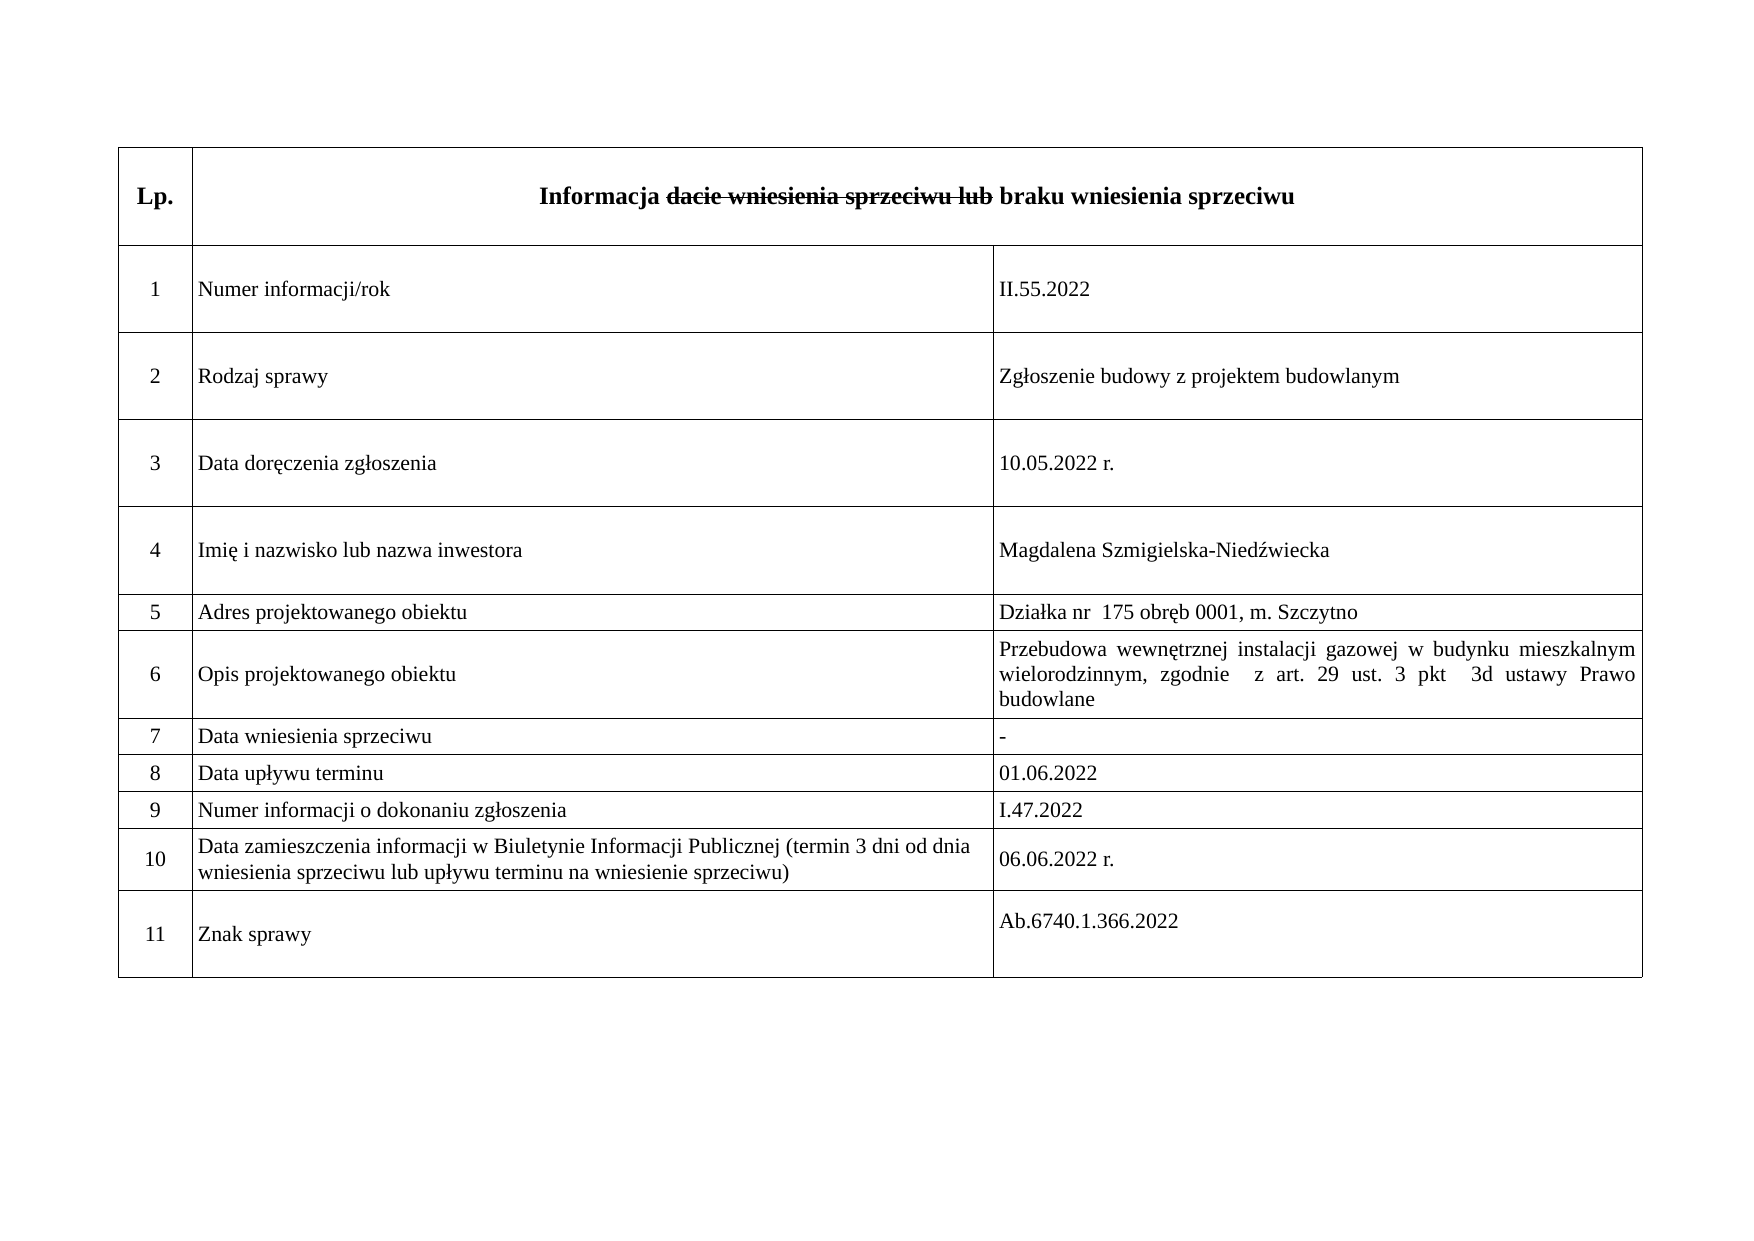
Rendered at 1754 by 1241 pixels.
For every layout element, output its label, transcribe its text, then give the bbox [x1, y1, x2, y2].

table_cell 5 [119, 595, 192, 630]
table_header Lp. [119, 148, 192, 245]
table_cell II.55.2022 [994, 246, 1642, 332]
table_cell 8 [119, 755, 192, 791]
table_cell 11 [119, 891, 192, 977]
table_cell Data doręczenia zgłoszenia [193, 420, 993, 506]
table_header Informacja dacie wniesienia sprzeciwu lub braku wniesienia sprzeciwu [193, 148, 1642, 245]
table_cell Numer informacji/rok [193, 246, 993, 332]
table_cell I.47.2022 [994, 792, 1642, 828]
table_cell Magdalena Szmigielska-Niedźwiecka [994, 507, 1642, 593]
table_cell 10.05.2022 r. [994, 420, 1642, 506]
table_cell 06.06.2022 r. [994, 829, 1642, 890]
table_cell Rodzaj sprawy [193, 333, 993, 419]
table_cell 9 [119, 792, 192, 828]
table_cell 4 [119, 507, 192, 593]
table_cell Zgłoszenie budowy z projektem budowlanym [994, 333, 1642, 419]
table_cell Znak sprawy [193, 891, 993, 977]
table_cell 7 [119, 719, 192, 754]
table_cell 6 [119, 631, 192, 717]
table_cell 1 [119, 246, 192, 332]
table_cell Imię i nazwisko lub nazwa inwestora [193, 507, 993, 593]
table_cell Data zamieszczenia informacji w Biuletynie Informacji Publicznej (termin 3 dni od dnia wniesienia sprzeciwu lub upływu terminu na wniesienie sprzeciwu) [193, 829, 993, 890]
table_cell Data wniesienia sprzeciwu [193, 719, 993, 754]
table_cell 10 [119, 829, 192, 890]
table_cell Adres projektowanego obiektu [193, 595, 993, 630]
table_cell Ab.6740.1.366.2022 [994, 891, 1642, 977]
table_cell Przebudowa wewnętrznej instalacji gazowej w budynku mieszkalnym wielorodzinnym, zgodnie z art. 29 ust. 3 pkt 3d ustawy Prawo budowlane [994, 631, 1642, 717]
table_cell Opis projektowanego obiektu [193, 631, 993, 717]
table_cell 01.06.2022 [994, 755, 1642, 791]
table_cell 3 [119, 420, 192, 506]
table_cell Data upływu terminu [193, 755, 993, 791]
table_cell Działka nr 175 obręb 0001, m. Szczytno [994, 595, 1642, 630]
table_cell 2 [119, 333, 192, 419]
table_cell - [994, 719, 1642, 754]
table_cell Numer informacji o dokonaniu zgłoszenia [193, 792, 993, 828]
